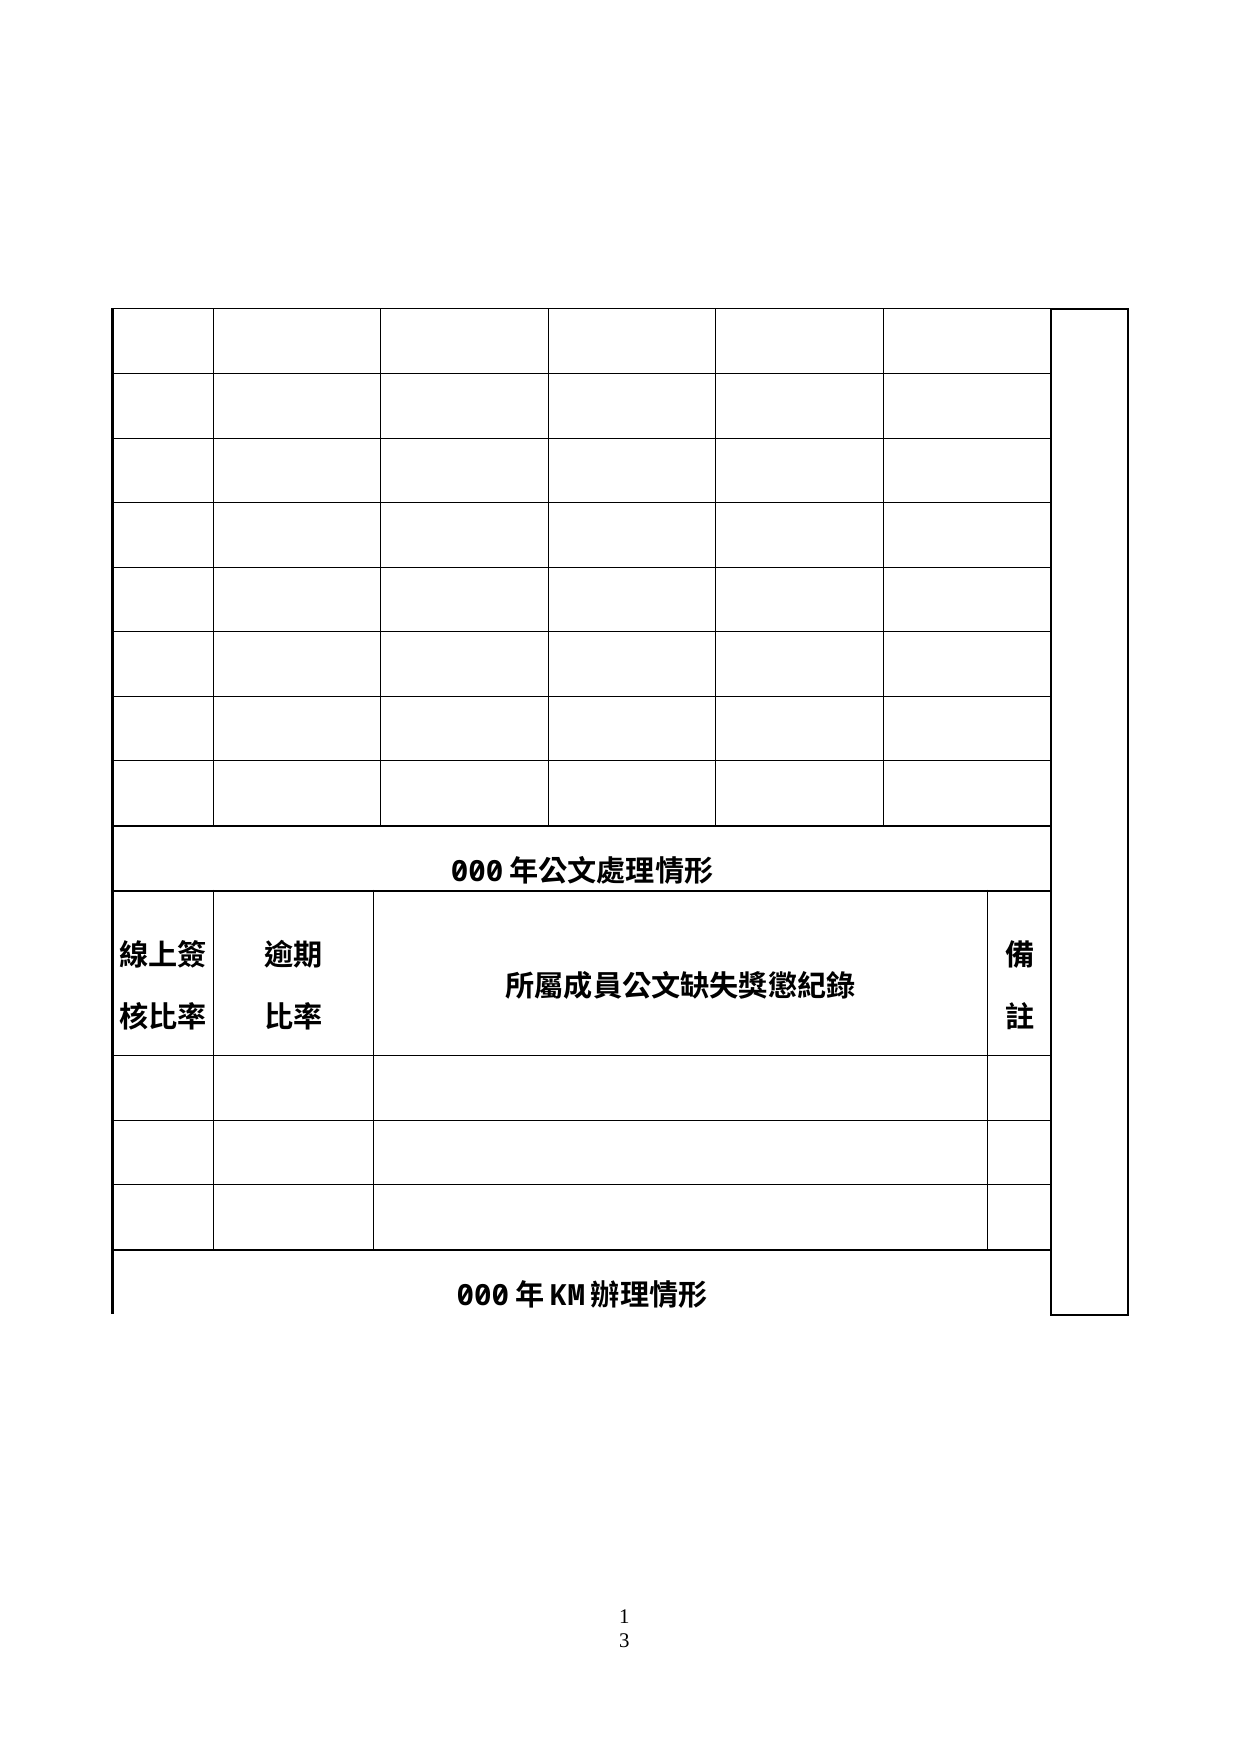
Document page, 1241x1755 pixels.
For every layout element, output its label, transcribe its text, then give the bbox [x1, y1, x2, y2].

table_cell [884, 374, 1050, 437]
table_cell [884, 761, 1050, 825]
table_cell [214, 697, 380, 760]
table_cell [381, 568, 548, 631]
table_cell [114, 697, 213, 760]
table_cell [988, 1056, 1050, 1120]
table_cell [549, 632, 715, 696]
table_cell [214, 439, 380, 502]
table_cell 所屬成員公文缺失獎懲紀錄 [374, 892, 987, 1055]
table_cell [114, 1185, 213, 1249]
table_cell [214, 761, 380, 825]
table_cell [1052, 310, 1127, 1313]
table_cell [716, 503, 883, 567]
table_cell [716, 697, 883, 760]
table_cell [716, 309, 883, 373]
table_cell [381, 503, 548, 567]
table_cell 000年KM辦理情形 [114, 1251, 1050, 1313]
table_cell [114, 761, 213, 825]
table_cell [884, 439, 1050, 502]
table_cell [214, 1121, 373, 1184]
table_cell [884, 568, 1050, 631]
table_cell [381, 761, 548, 825]
table_cell [114, 503, 213, 567]
table_cell [374, 1056, 987, 1120]
table_cell [381, 374, 548, 437]
table_cell [114, 568, 213, 631]
table_cell [114, 1056, 213, 1120]
table_cell 000年公文處理情形 [114, 827, 1050, 889]
table_cell [214, 374, 380, 437]
table_cell [716, 761, 883, 825]
table_cell [381, 439, 548, 502]
table_cell [214, 1056, 373, 1120]
table_cell [549, 761, 715, 825]
table_cell [549, 568, 715, 631]
table_cell [549, 503, 715, 567]
table_cell [214, 309, 380, 373]
table_cell [884, 503, 1050, 567]
table_cell [114, 374, 213, 437]
table_cell [716, 568, 883, 631]
table_cell [549, 374, 715, 437]
table_cell [884, 697, 1050, 760]
table_cell [716, 632, 883, 696]
table_cell [381, 309, 548, 373]
table_cell [114, 439, 213, 502]
table_cell 線上簽核比率 [114, 892, 213, 1055]
table_cell [988, 1121, 1050, 1184]
table_cell [374, 1185, 987, 1249]
table_cell [716, 374, 883, 437]
table_cell [988, 1185, 1050, 1249]
table_cell [214, 568, 380, 631]
table_cell [114, 632, 213, 696]
table_cell [884, 309, 1050, 373]
table_cell [716, 439, 883, 502]
table_cell 備註 [988, 892, 1050, 1055]
table_cell [214, 632, 380, 696]
table_cell [381, 697, 548, 760]
table_cell [884, 632, 1050, 696]
table_cell [214, 1185, 373, 1249]
table_cell [549, 439, 715, 502]
table_cell [549, 309, 715, 373]
table_cell [549, 697, 715, 760]
table_cell [114, 1121, 213, 1184]
table_cell [374, 1121, 987, 1184]
table_cell 逾期 比率 [214, 892, 373, 1055]
table_cell [114, 309, 213, 373]
table_cell [214, 503, 380, 567]
table_cell [381, 632, 548, 696]
